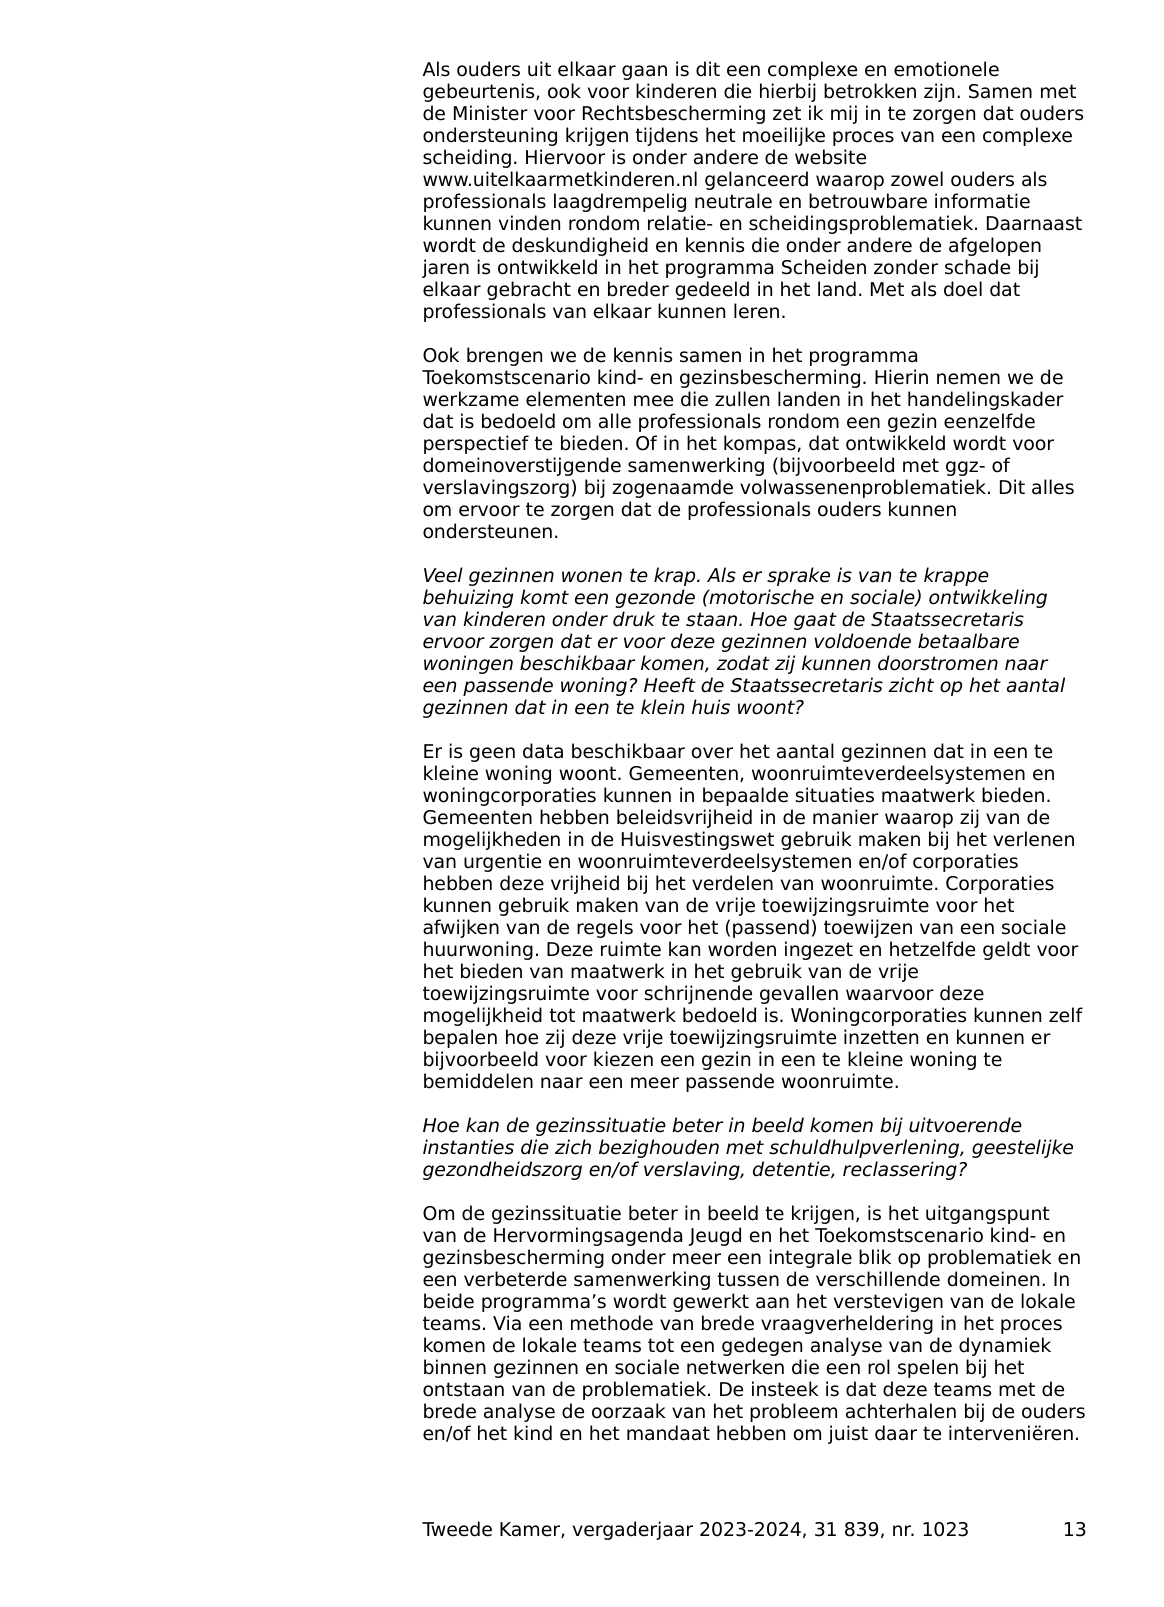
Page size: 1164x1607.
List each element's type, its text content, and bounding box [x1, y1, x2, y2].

text Ook brengen we de kennis samen in het programma Toekomstscenario kind- en gezinsbescherming. Hierin nemen we de werkzame elementen mee die zullen landen in het handelingskader dat is bedoeld om alle professionals rondom een gezin eenzelfde perspectief te bieden. Of in het kompas, dat ontwikkeld wordt voor domeinoverstijgende samenwerking (bijvoorbeeld met ggz- of verslavingszorg) bij zogenaamde volwassenenproblematiek. Dit alles om ervoor te zorgen dat de professionals ouders kunnen ondersteunen. [422, 345, 1087, 543]
text Veel gezinnen wonen te krap. Als er sprake is van te krappe behuizing komt een gezonde (motorische en sociale) ontwikkeling van kinderen onder druk te staan. Hoe gaat de Staatssecretaris ervoor zorgen dat er voor deze gezinnen voldoende betaalbare woningen beschikbaar komen, zodat zij kunnen doorstromen naar een passende woning? Heeft de Staatssecretaris zicht op het aantal gezinnen dat in een te klein huis woont? [422, 565, 1087, 719]
text Hoe kan de gezinssituatie beter in beeld komen bij uitvoerende instanties die zich bezighouden met schuldhulpverlening, geestelijke gezondheidszorg en/of verslaving, detentie, reclassering? [422, 1115, 1087, 1181]
text Er is geen data beschikbaar over het aantal gezinnen dat in een te kleine woning woont. Gemeenten, woonruimteverdeelsystemen en woningcorporaties kunnen in bepaalde situaties maatwerk bieden. Gemeenten hebben beleidsvrijheid in de manier waarop zij van de mogelijkheden in de Huisvestingswet gebruik maken bij het verlenen van urgentie en woonruimteverdeelsystemen en/of corporaties hebben deze vrijheid bij het verdelen van woonruimte. Corporaties kunnen gebruik maken van de vrije toewijzingsruimte voor het afwijken van de regels voor het (passend) toewijzen van een sociale huurwoning. Deze ruimte kan worden ingezet en hetzelfde geldt voor het bieden van maatwerk in het gebruik van de vrije toewijzingsruimte voor schrijnende gevallen waarvoor deze mogelijkheid tot maatwerk bedoeld is. Woningcorporaties kunnen zelf bepalen hoe zij deze vrije toewijzingsruimte inzetten en kunnen er bijvoorbeeld voor kiezen een gezin in een te kleine woning te bemiddelen naar een meer passende woonruimte. [422, 741, 1087, 1093]
text Om de gezinssituatie beter in beeld te krijgen, is het uitgangspunt van de Hervormingsagenda Jeugd en het Toekomstscenario kind- en gezinsbescherming onder meer een integrale blik op problematiek en een verbeterde samenwerking tussen de verschillende domeinen. In beide programma’s wordt gewerkt aan het verstevigen van de lokale teams. Via een methode van brede vraagverheldering in het proces komen de lokale teams tot een gedegen analyse van de dynamiek binnen gezinnen en sociale netwerken die een rol spelen bij het ontstaan van de problematiek. De insteek is dat deze teams met de brede analyse de oorzaak van het probleem achterhalen bij de ouders en/of het kind en het mandaat hebben om juist daar te interveniëren. [422, 1203, 1087, 1445]
text Als ouders uit elkaar gaan is dit een complexe en emotionele gebeurtenis, ook voor kinderen die hierbij betrokken zijn. Samen met de Minister voor Rechtsbescherming zet ik mij in te zorgen dat ouders ondersteuning krijgen tijdens het moeilijke proces van een complexe scheiding. Hiervoor is onder andere de website www.uitelkaarmetkinderen.nl gelanceerd waarop zowel ouders als professionals laagdrempelig neutrale en betrouwbare informatie kunnen vinden rondom relatie- en scheidingsproblematiek. Daarnaast wordt de deskundigheid en kennis die onder andere de afgelopen jaren is ontwikkeld in het programma Scheiden zonder schade bij elkaar gebracht en breder gedeeld in het land. Met als doel dat professionals van elkaar kunnen leren. [422, 59, 1087, 323]
